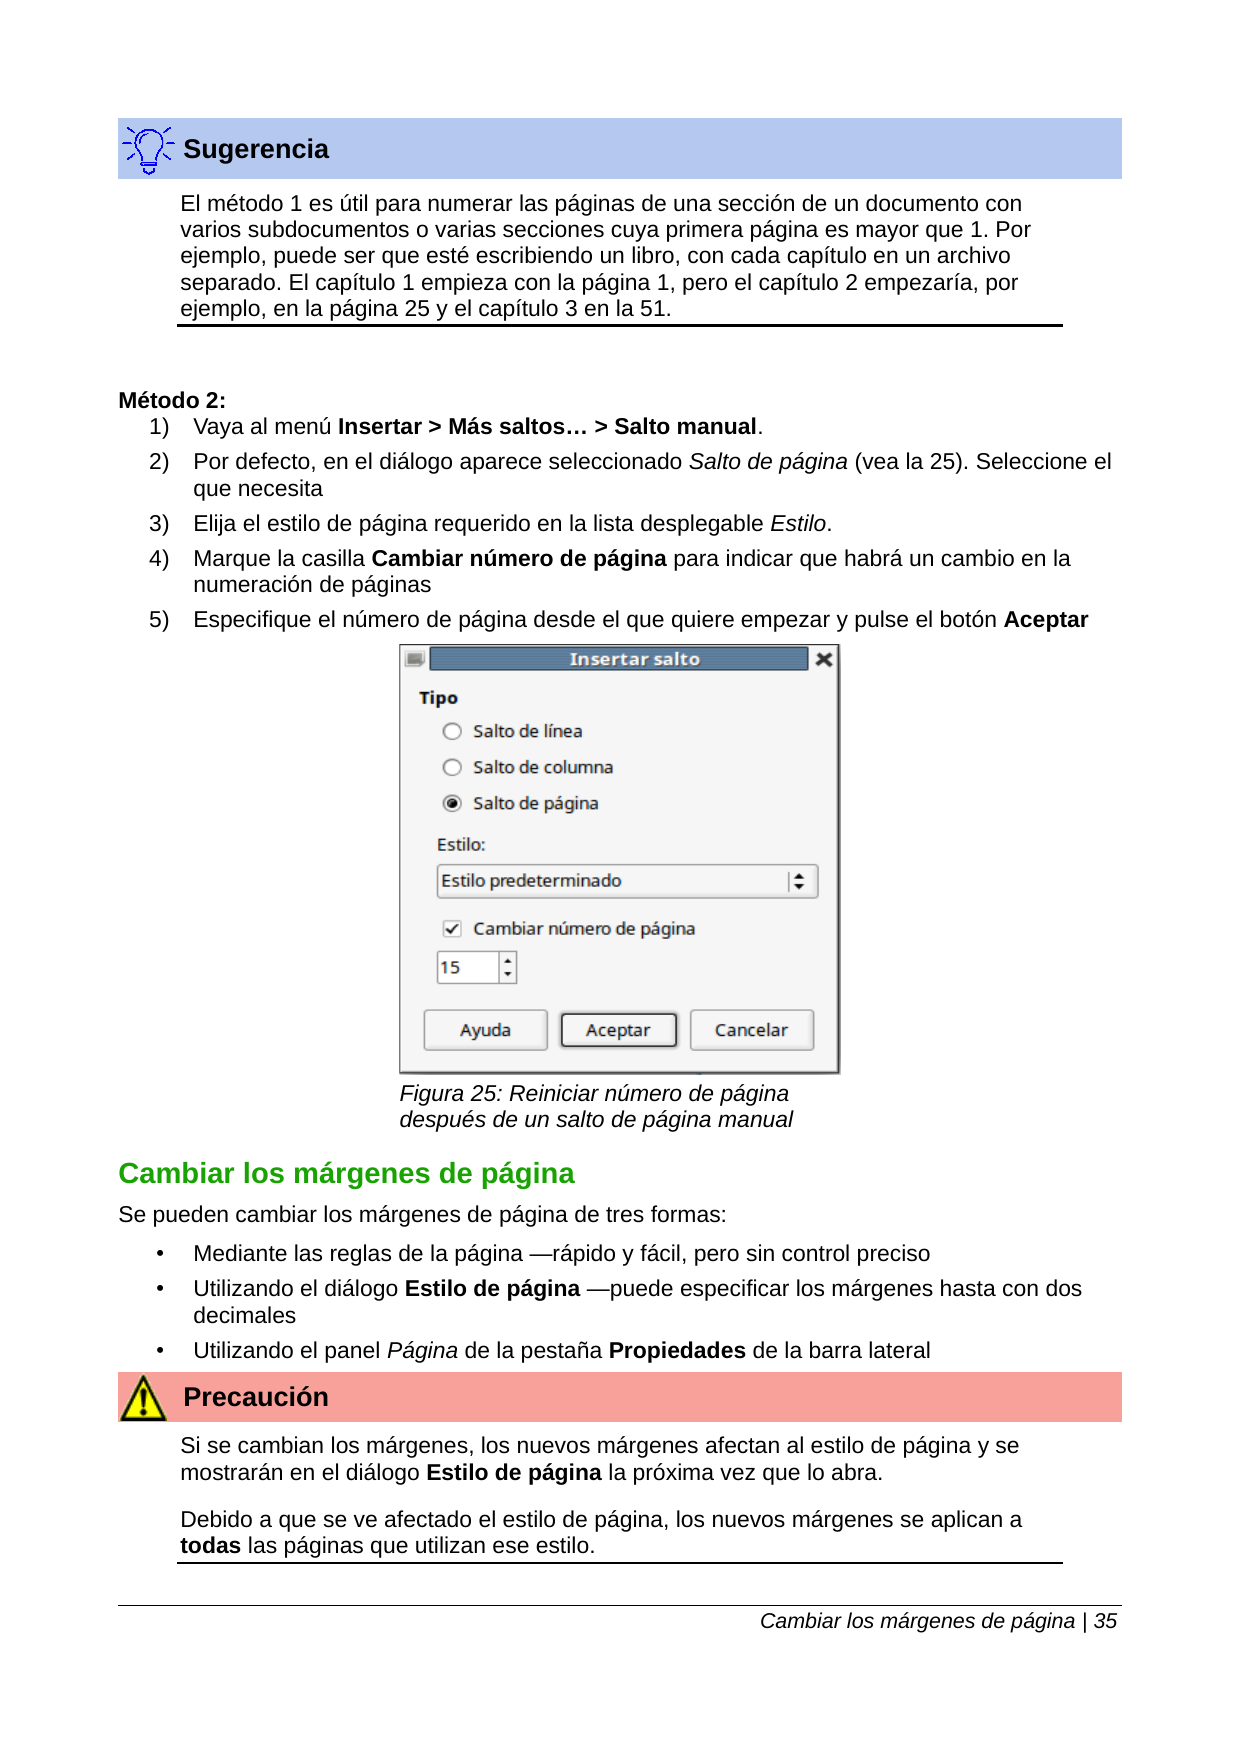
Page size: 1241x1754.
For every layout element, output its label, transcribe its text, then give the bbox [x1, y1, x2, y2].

list Elija el estilo de página requerido en la lista desplegable Estilo. [169, 510, 1122, 536]
text Figura 25: Reiniciar número de página después de un salto de página manual [399, 1075, 841, 1132]
list Utilizando el diálogo Estilo de página —puede especificar los márgenes hasta con dos decimales [156, 1275, 1122, 1328]
list Marque la casilla Cambiar número de página para indicar que habrá un cambio en la numeración de páginas [169, 545, 1122, 598]
picture [119, 1373, 167, 1421]
list Especifique el número de página desde el que quiere empezar y pulse el botón Aceptar [169, 606, 1122, 633]
list Vaya al menú Insertar > Más saltos… > Salto manual. [169, 413, 1122, 439]
list Utilizando el panel Página de la pestaña Propiedades de la barra lateral [156, 1337, 1122, 1363]
text Método 2: [118, 387, 1122, 413]
subtitle Cambiar los márgenes de página [118, 1156, 1122, 1189]
text Si se cambian los márgenes, los nuevos márgenes afectan al estilo de página y se mostrarán en el diálogo Estilo de página la próxima vez que lo abra. [177, 1429, 1063, 1485]
subtitle Sugerencia [118, 118, 1122, 179]
list Por defecto, en el diálogo aparece seleccionado Salto de página (vea la Figura 25). Seleccione el que necesita [169, 448, 1122, 501]
text Se pueden cambiar los márgenes de página de tres formas: [118, 1201, 1122, 1228]
text El método 1 es útil para numerar las páginas de una sección de un documento con varios subdocumentos o varias secciones cuya primera página es mayor que 1. Por ejemplo, puede ser que esté escribiendo un libro, con cada capítulo en un archivo separado. El capítulo 1 empieza con la página 1, pero el capítulo 2 empezaría, por ejemplo, en la página 25 y el capítulo 3 en la 51. [177, 187, 1063, 324]
text Debido a que se ve afectado el estilo de página, los nuevos márgenes se aplican a todas las páginas que utilizan ese estilo. [177, 1503, 1063, 1562]
list Mediante las reglas de la página —rápido y fácil, pero sin control preciso [156, 1240, 1122, 1267]
subtitle Precaución [118, 1372, 1122, 1422]
picture [119, 119, 179, 179]
